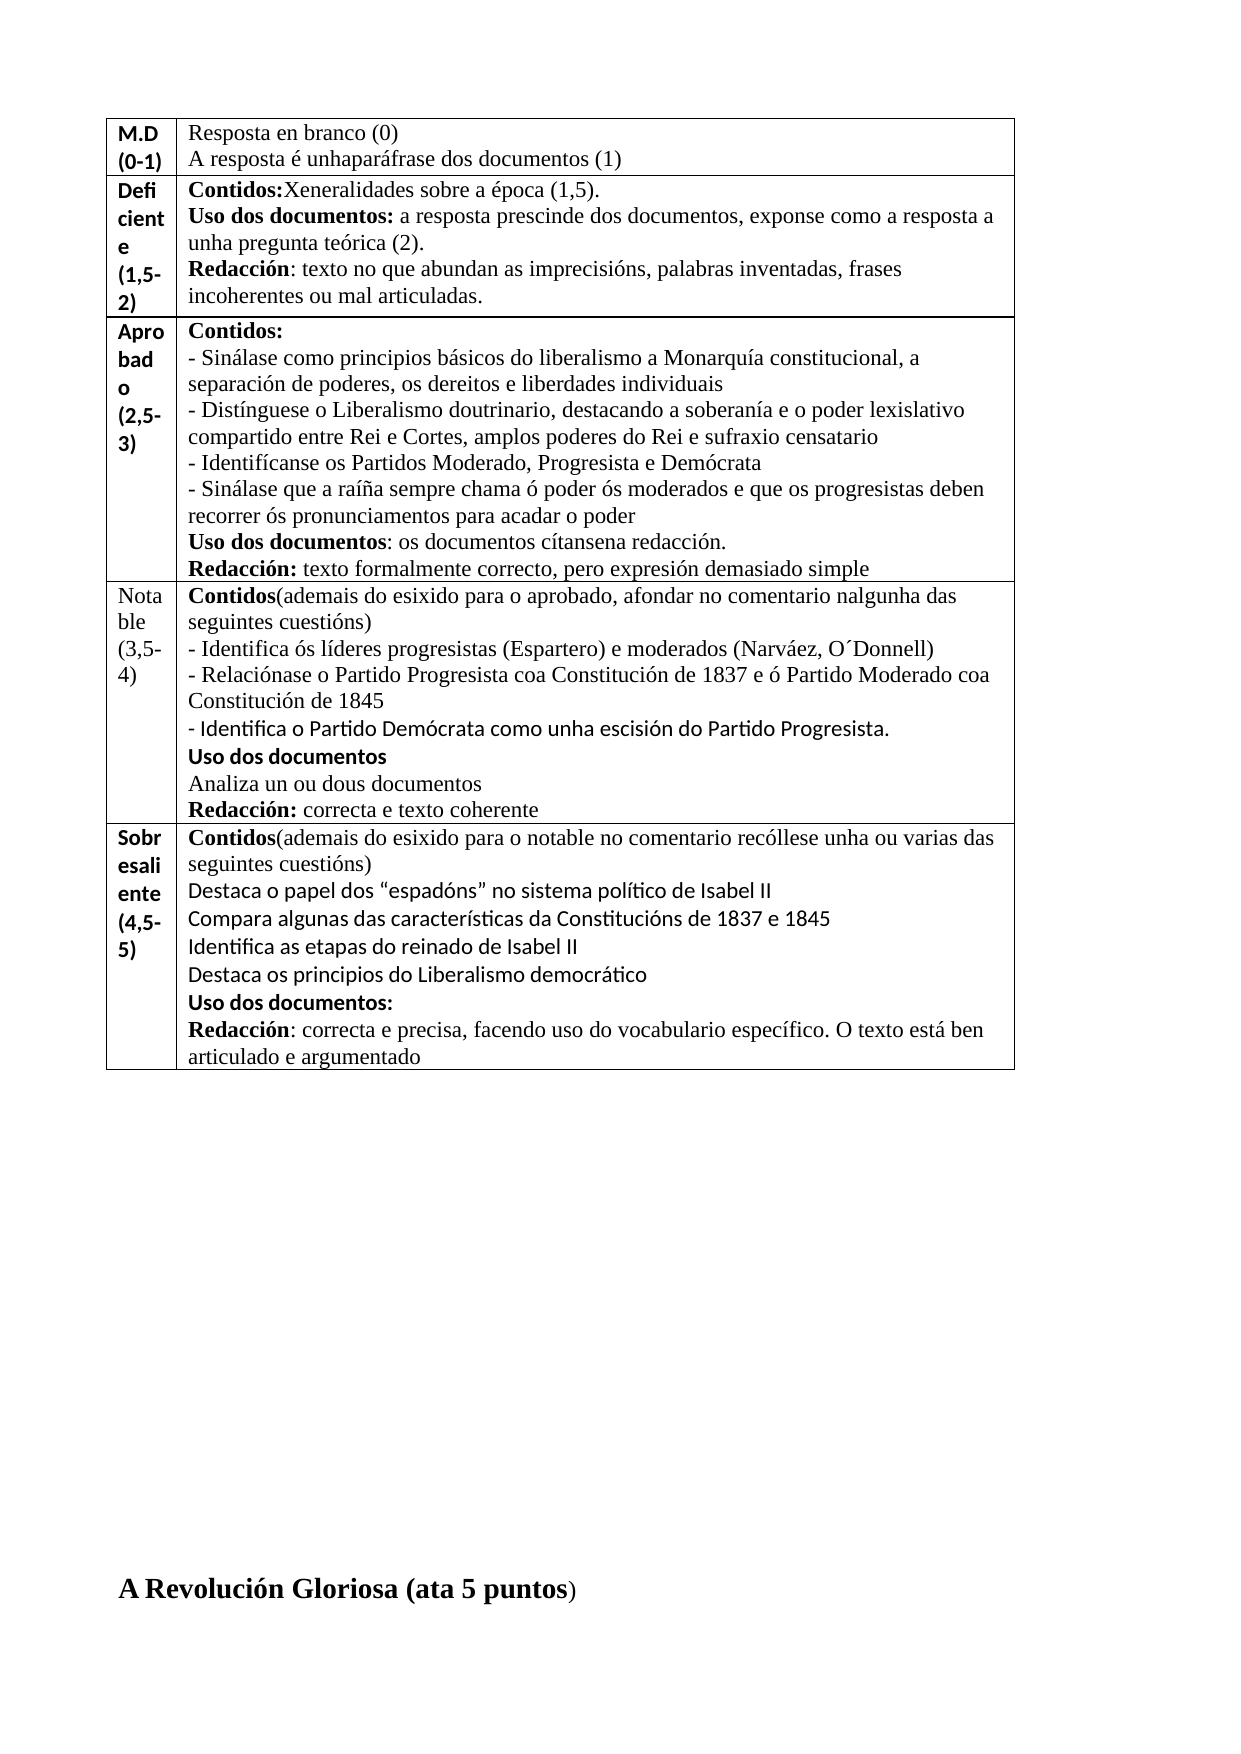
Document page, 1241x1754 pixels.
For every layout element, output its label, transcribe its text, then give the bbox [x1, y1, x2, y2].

table_cell Contidos(ademais do esixido para o aprobado, afondar no comentario nalgunha das seguintes cuestións) - Identifica ós líderes progresistas (Espartero) e moderados (Narváez, O´Donnell) - Relaciónase o Partido Progresista coa Constitución de 1837 e ó Partido Moderado coa Constitución de 1845 - Identifica o Partido Demócrata como unha escisión do Partido Progresista. Uso dos documentos Analiza un ou dous documentos Redacción: correcta e texto coherente [177, 582, 1014, 822]
text A Revolución Gloriosa (ata 5 puntos) [118, 1571, 1122, 1604]
table_cell Deficiente (1,5-2) [107, 176, 176, 316]
table_cell Contidos:Xeneralidades sobre a época (1,5). Uso dos documentos: a resposta prescinde dos documentos, exponse como a resposta a unha pregunta teórica (2). Redacción: texto no que abundan as imprecisións, palabras inventadas, frases incoherentes ou mal articuladas. [177, 176, 1014, 316]
table_cell Contidos(ademais do esixido para o notable no comentario recóllese unha ou varias das seguintes cuestións) Destaca o papel dos “espadóns” no sistema político de Isabel II Compara algunas das características da Constitucións de 1837 e 1845 Identifica as etapas do reinado de Isabel II Destaca os principios do Liberalismo democrático Uso dos documentos: Redacción: correcta e precisa, facendo uso do vocabulario específico. O texto está ben articulado e argumentado [177, 824, 1014, 1069]
table_header M.D (0-1) [107, 119, 176, 175]
table_cell Aprobado (2,5-3) [107, 318, 176, 581]
table_cell Notable (3,5-4) [107, 582, 176, 822]
table_header Resposta en branco (0) A resposta é unhaparáfrase dos documentos (1) [177, 119, 1014, 175]
table_cell Contidos: - Sinálase como principios básicos do liberalismo a Monarquía constitucional, a separación de poderes, os dereitos e liberdades individuais - Distínguese o Liberalismo doutrinario, destacando a soberanía e o poder lexislativo compartido entre Rei e Cortes, amplos poderes do Rei e sufraxio censatario - Identifícanse os Partidos Moderado, Progresista e Demócrata - Sinálase que a raíña sempre chama ó poder ós moderados e que os progresistas deben recorrer ós pronunciamentos para acadar o poder Uso dos documentos: os documentos cítansena redacción. Redacción: texto formalmente correcto, pero expresión demasiado simple [177, 318, 1014, 581]
table_cell Sobresaliente (4,5-5) [107, 824, 176, 1069]
